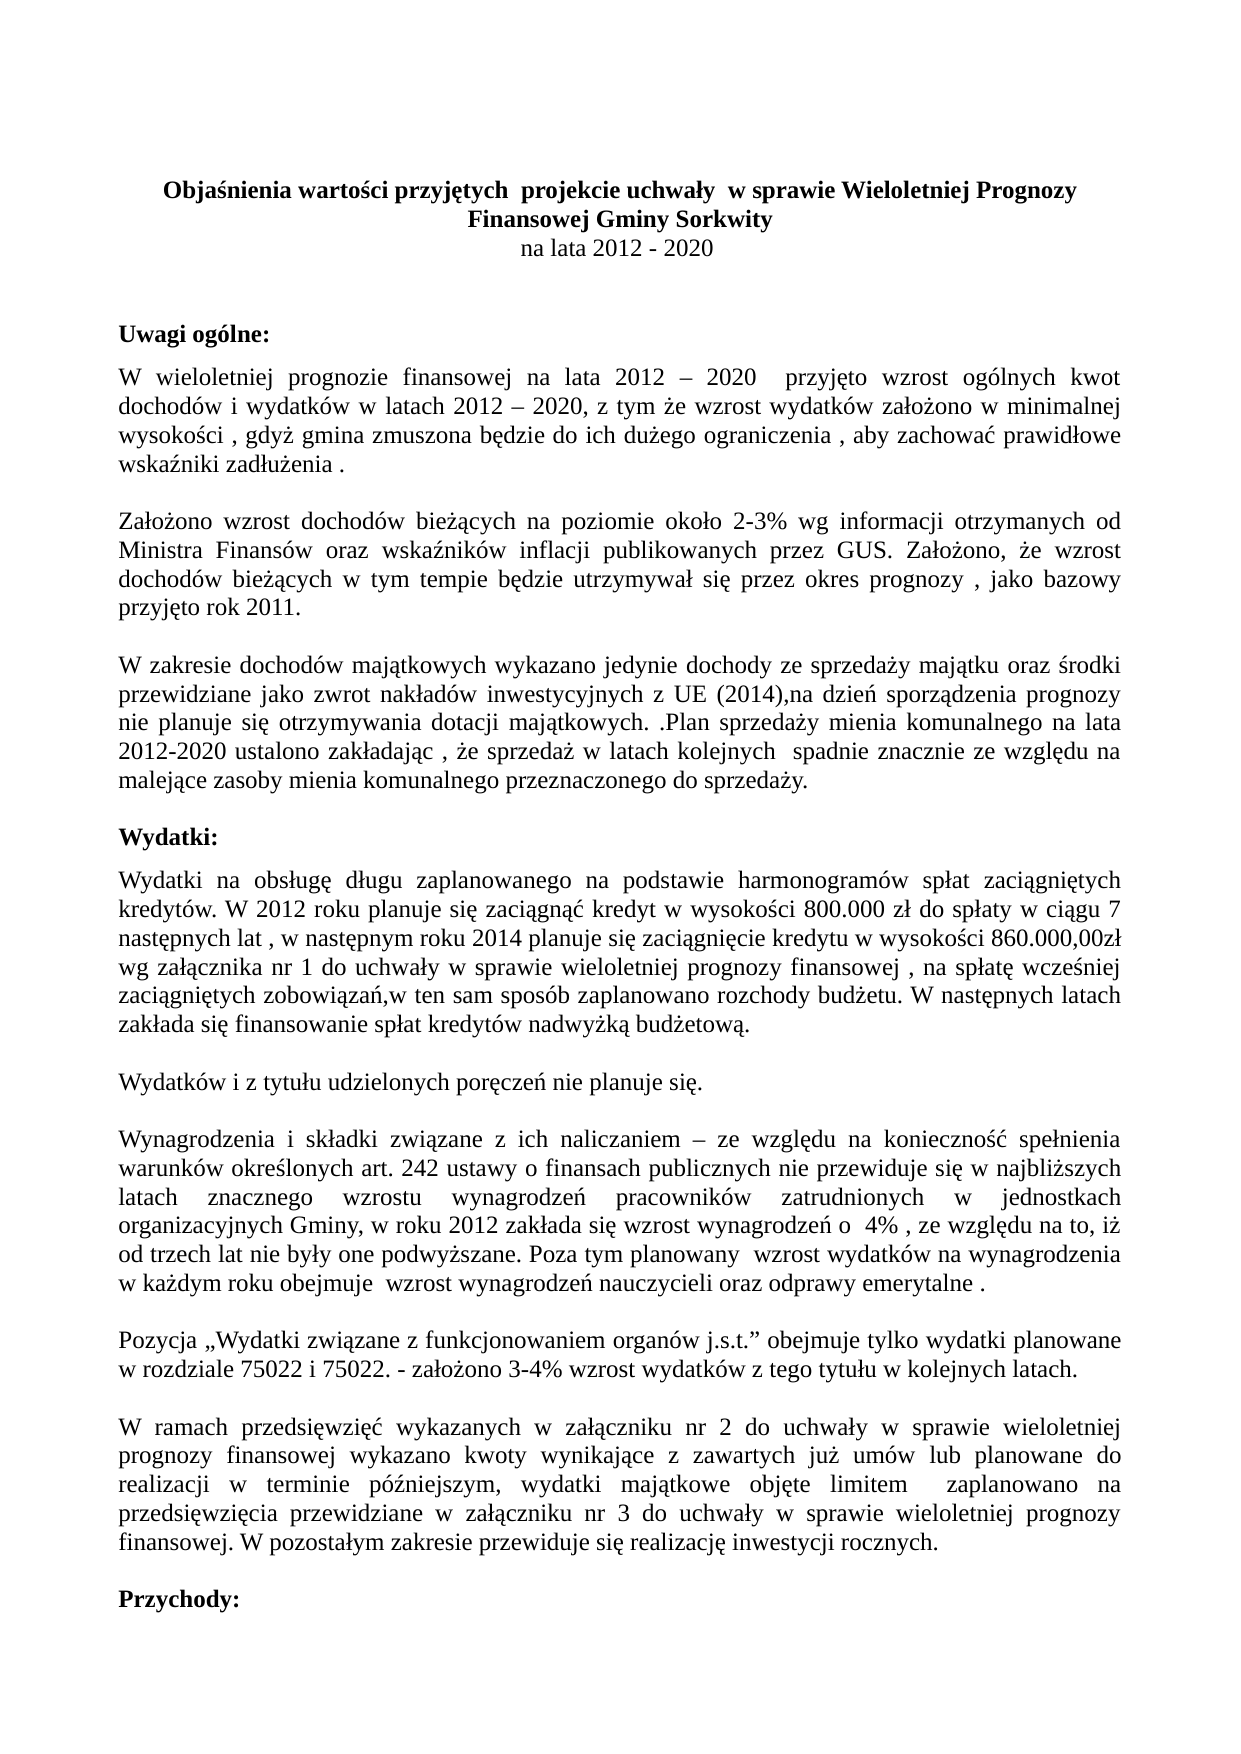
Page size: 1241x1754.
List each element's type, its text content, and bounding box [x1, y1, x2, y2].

text Wynagrodzenia i składki związane z ich naliczaniem – ze względu na konieczność spełnienia warunków określonych art. 242 ustawy o finansach publicznych nie przewiduje się w najbliższych latach znacznego wzrostu wynagrodzeń pracowników zatrudnionych w jednostkach organizacyjnych Gminy, w roku 2012 zakłada się wzrost wynagrodzeń o 4% , ze względu na to, iż od trzech lat nie były one podwyższane. Poza tym planowany wzrost wydatków na wynagrodzenia w każdym roku obejmuje wzrost wynagrodzeń nauczycieli oraz odprawy emerytalne . [118, 1124, 1122, 1297]
text W ramach przedsięwzięć wykazanych w załączniku nr 2 do uchwały w sprawie wieloletniej prognozy finansowej wykazano kwoty wynikające z zawartych już umów lub planowane do realizacji w terminie późniejszym, wydatki majątkowe objęte limitem zaplanowano na przedsięwzięcia przewidziane w załączniku nr 3 do uchwały w sprawie wieloletniej prognozy finansowej. W pozostałym zakresie przewiduje się realizację inwestycji rocznych. [118, 1412, 1122, 1556]
text Założono wzrost dochodów bieżących na poziomie około 2-3% wg informacji otrzymanych od Ministra Finansów oraz wskaźników inflacji publikowanych przez GUS. Założono, że wzrost dochodów bieżących w tym tempie będzie utrzymywał się przez okres prognozy , jako bazowy przyjęto rok 2011. [118, 506, 1122, 621]
text W wieloletniej prognozie finansowej na lata 2012 – 2020 przyjęto wzrost ogólnych kwot dochodów i wydatków w latach 2012 – 2020, z tym że wzrost wydatków założono w minimalnej wysokości , gdyż gmina zmuszona będzie do ich dużego ograniczenia , aby zachować prawidłowe wskaźniki zadłużenia . [118, 362, 1122, 477]
text na lata 2012 - 2020 [118, 233, 1122, 262]
text Objaśnienia wartości przyjętych projekcie uchwały w sprawie Wieloletniej Prognozy Finansowej Gminy Sorkwity [118, 176, 1122, 233]
text Wydatków i z tytułu udzielonych poręczeń nie planuje się. [118, 1067, 1122, 1096]
text Uwagi ogólne: [118, 319, 1122, 348]
text Przychody: [118, 1584, 1122, 1613]
text W zakresie dochodów majątkowych wykazano jedynie dochody ze sprzedaży majątku oraz środki przewidziane jako zwrot nakładów inwestycyjnych z UE (2014),na dzień sporządzenia prognozy nie planuje się otrzymywania dotacji majątkowych. .Plan sprzedaży mienia komunalnego na lata 2012-2020 ustalono zakładając , że sprzedaż w latach kolejnych spadnie znacznie ze względu na malejące zasoby mienia komunalnego przeznaczonego do sprzedaży. [118, 650, 1122, 794]
text Pozycja „Wydatki związane z funkcjonowaniem organów j.s.t.” obejmuje tylko wydatki planowane w rozdziale 75022 i 75022. - założono 3-4% wzrost wydatków z tego tytułu w kolejnych latach. [118, 1326, 1122, 1383]
text Wydatki na obsługę długu zaplanowanego na podstawie harmonogramów spłat zaciągniętych kredytów. W 2012 roku planuje się zaciągnąć kredyt w wysokości 800.000 zł do spłaty w ciągu 7 następnych lat , w następnym roku 2014 planuje się zaciągnięcie kredytu w wysokości 860.000,00zł wg załącznika nr 1 do uchwały w sprawie wieloletniej prognozy finansowej , na spłatę wcześniej zaciągniętych zobowiązań,w ten sam sposób zaplanowano rozchody budżetu. W następnych latach zakłada się finansowanie spłat kredytów nadwyżką budżetową. [118, 866, 1122, 1038]
text Wydatki: [118, 822, 1122, 851]
